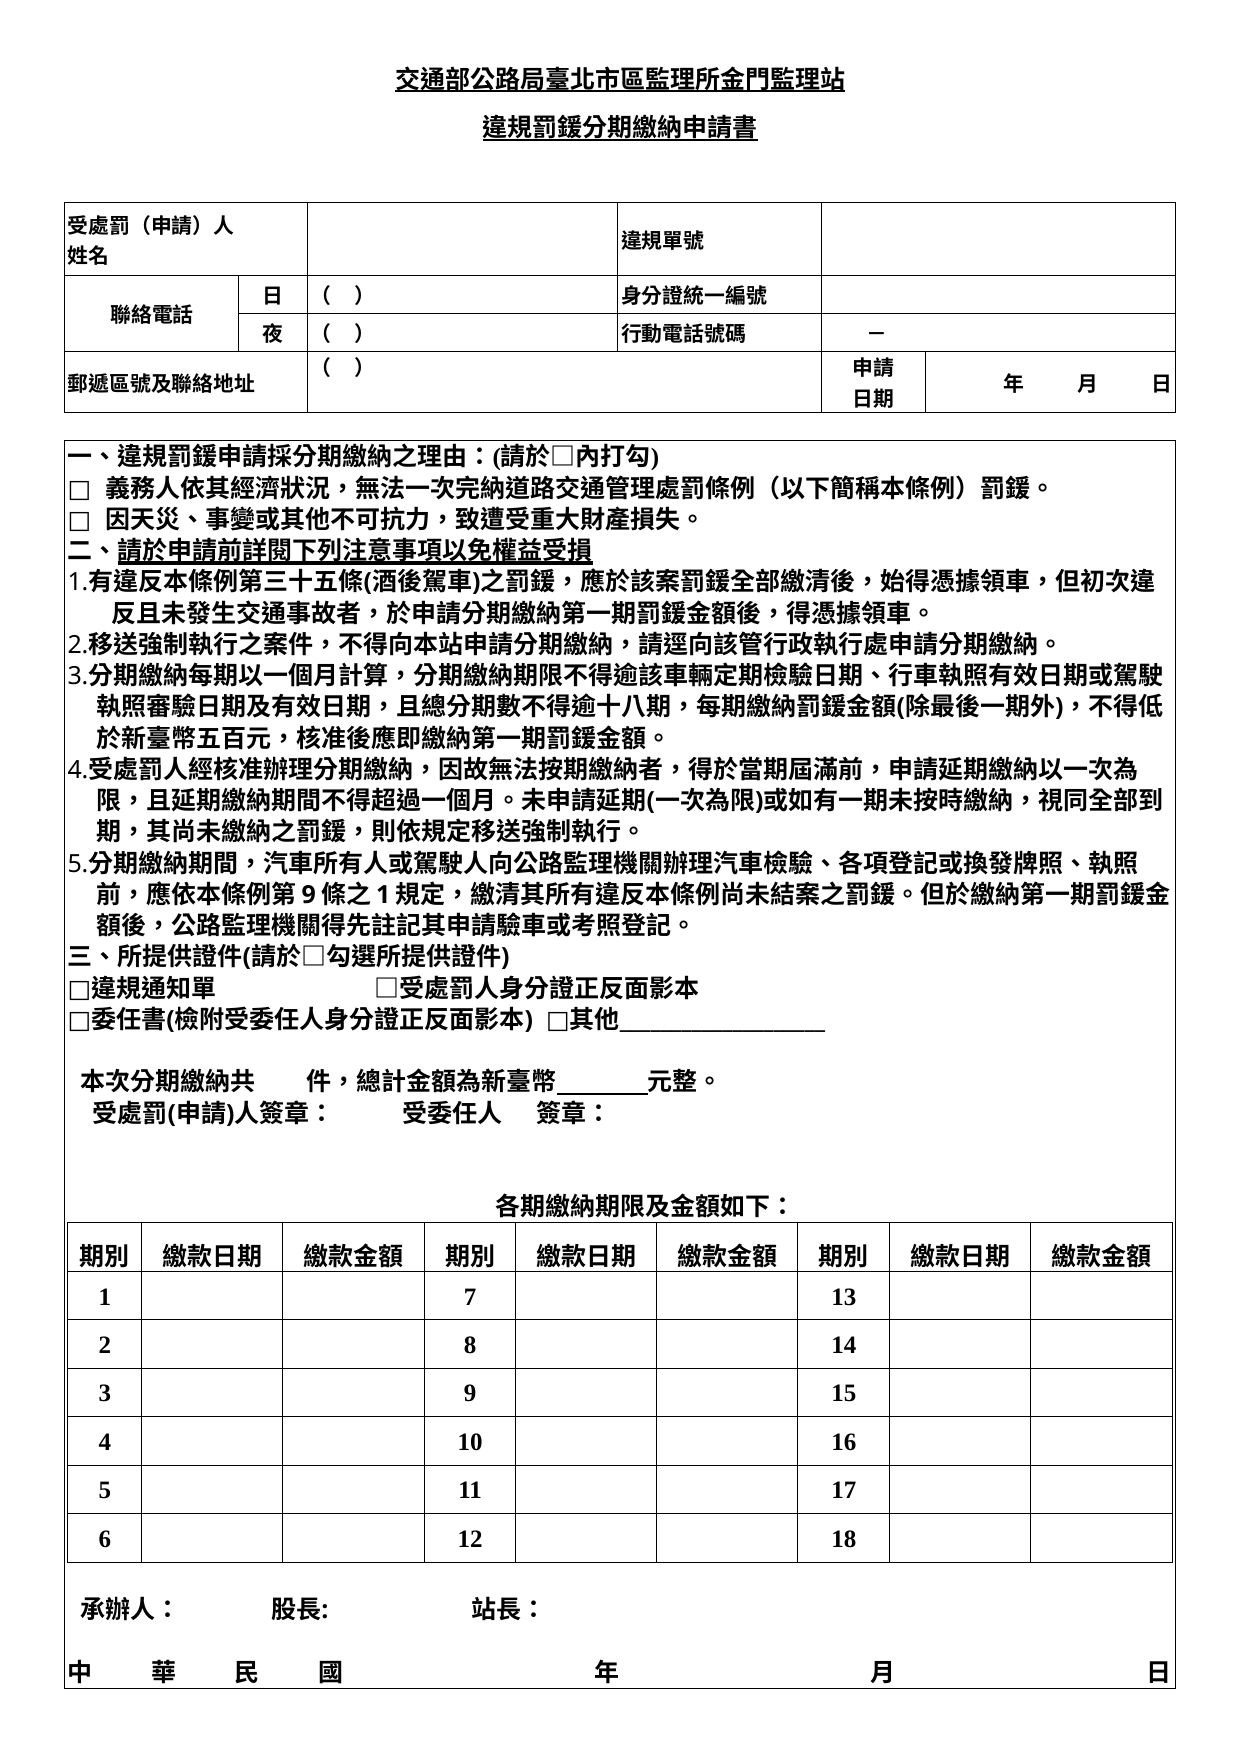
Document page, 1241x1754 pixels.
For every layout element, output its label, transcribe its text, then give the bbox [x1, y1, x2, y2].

text 交通部公路局臺北市區監理所金門監理站 [59, 59, 1181, 95]
table_cell （ ） [308, 314, 617, 351]
table_cell [283, 1320, 424, 1368]
table_cell [657, 1417, 797, 1465]
table_cell [822, 276, 1175, 313]
table_cell [516, 1514, 656, 1562]
table_cell 2 [68, 1320, 141, 1368]
table_cell [657, 1514, 797, 1562]
table_cell [1031, 1320, 1172, 1368]
table_cell [142, 1514, 282, 1562]
table_cell 7 [425, 1272, 515, 1319]
table_cell 行動電話號碼 [618, 314, 821, 351]
table_cell [1031, 1369, 1172, 1416]
table_cell [890, 1369, 1030, 1416]
table_cell [283, 1514, 424, 1562]
table_cell [516, 1417, 656, 1465]
table_cell 聯絡電話 [65, 276, 238, 351]
table_cell 10 [425, 1417, 515, 1465]
table_cell 16 [798, 1417, 889, 1465]
table_header 一、違規罰鍰申請採分期繳納之理由：(請於□內打勾) 義務人依其經濟狀況，無法一次完納道路交通管理處罰條例（以下簡稱本條例）罰鍰。 因天災、事變或其他不可抗力，致遭受重大財產損失。 二、請於申請前詳閱下列注意事項以免權益受損 1.有違反本條例第三十五條(酒後駕車)之罰鍰，應於該案罰鍰全部繳清後，始得憑據領車，但初次違反且未發生交通事故者，於申請分期繳納第一期罰鍰金額後，得憑據領車。 2.移送強制執行之案件，不得向本站申請分期繳納，請逕向該管行政執行處申請分期繳納。 3.分期繳納每期以一個月計算，分期繳納期限不得逾該車輛定期檢驗日期、行車執照有效日期或駕駛執照審驗日期及有效日期，且總分期數不得逾十八期，每期繳納罰鍰金額(除最後一期外)，不得低於新臺幣五百元，核准後應即繳納第一期罰鍰金額。 4.受處罰人經核准辦理分期繳納，因故無法按期繳納者，得於當期屆滿前，申請延期繳納以一次為限，且延期繳納期間不得超過一個月。未申請延期(一次為限)或如有一期未按時繳納，視同全部到期，其尚未繳納之罰鍰，則依規定移送強制執行。 5.分期繳納期間，汽車所有人或駕駛人向公路監理機關辦理汽車檢驗、各項登記或換發牌照、執照前，應依本條例第9條之1規定，繳清其所有違反本條例尚未結案之罰鍰。但於繳納第一期罰鍰金額後，公路監理機關得先註記其申請驗車或考照登記。 三、所提供證件(請於□勾選所提供證件) □違規通知單 □受處罰人身分證正反面影本 □委任書(檢附受委任人身分證正反面影本) □其他____________________ 本次分期繳納共 件，總計金額為新臺幣 元整。 受處罰(申請)人簽章： 受委任人 簽章： 各期繳納期限及金額如下： 承辦人： 股長: 站長： 中華民國 年 月 日 [65, 441, 1175, 1688]
table_header 違規單號 [618, 203, 821, 275]
table_cell 18 [798, 1514, 889, 1562]
table_cell 12 [425, 1514, 515, 1562]
table_cell [283, 1417, 424, 1465]
table_cell 夜 [239, 314, 307, 351]
table_cell [142, 1272, 282, 1319]
table_header [822, 203, 1175, 275]
table_cell [890, 1514, 1030, 1562]
table_header 繳款日期 [142, 1223, 282, 1271]
table_header 繳款金額 [283, 1223, 424, 1271]
table_cell [283, 1369, 424, 1416]
table_cell [890, 1466, 1030, 1513]
table_cell [657, 1369, 797, 1416]
table_cell 4 [68, 1417, 141, 1465]
table_header 繳款日期 [890, 1223, 1030, 1271]
table_header [308, 203, 617, 275]
table_header 繳款金額 [657, 1223, 797, 1271]
table_cell 日 [239, 276, 307, 313]
table_cell [1031, 1514, 1172, 1562]
table_cell （ ） [308, 352, 821, 412]
table_cell [142, 1320, 282, 1368]
table_cell [142, 1369, 282, 1416]
table_cell [283, 1466, 424, 1513]
table_cell 1 [68, 1272, 141, 1319]
table_cell [657, 1272, 797, 1319]
table_cell [890, 1417, 1030, 1465]
table_cell [1031, 1272, 1172, 1319]
table_cell 9 [425, 1369, 515, 1416]
text 違規罰鍰分期繳納申請書 [59, 108, 1181, 144]
table_header 期別 [425, 1223, 515, 1271]
table_cell [890, 1272, 1030, 1319]
table_header 受處罰（申請）人 姓名 [65, 203, 307, 275]
table_cell [283, 1272, 424, 1319]
table_cell 13 [798, 1272, 889, 1319]
table_cell 14 [798, 1320, 889, 1368]
table_cell [1031, 1417, 1172, 1465]
table_cell 8 [425, 1320, 515, 1368]
table_cell 郵遞區號及聯絡地址 [65, 352, 307, 412]
table_cell [657, 1320, 797, 1368]
table_cell [1031, 1466, 1172, 1513]
table_cell （ ） [308, 276, 617, 313]
table_header 繳款日期 [516, 1223, 656, 1271]
table_cell 身分證統一編號 [618, 276, 821, 313]
table_cell 5 [68, 1466, 141, 1513]
table_cell 年 月 日 [926, 352, 1175, 412]
table_header 期別 [798, 1223, 889, 1271]
table_cell [890, 1320, 1030, 1368]
table_cell [516, 1272, 656, 1319]
table_cell － [822, 314, 1175, 351]
table_header 期別 [68, 1223, 141, 1271]
table_cell 申請 日期 [822, 352, 925, 412]
table_cell [516, 1466, 656, 1513]
table_cell [142, 1417, 282, 1465]
table_cell 17 [798, 1466, 889, 1513]
table_cell 3 [68, 1369, 141, 1416]
table_cell [516, 1320, 656, 1368]
table_cell [516, 1369, 656, 1416]
table_cell 11 [425, 1466, 515, 1513]
table_cell 6 [68, 1514, 141, 1562]
table_cell 15 [798, 1369, 889, 1416]
table_cell [657, 1466, 797, 1513]
table_header 繳款金額 [1031, 1223, 1172, 1271]
table_cell [142, 1466, 282, 1513]
